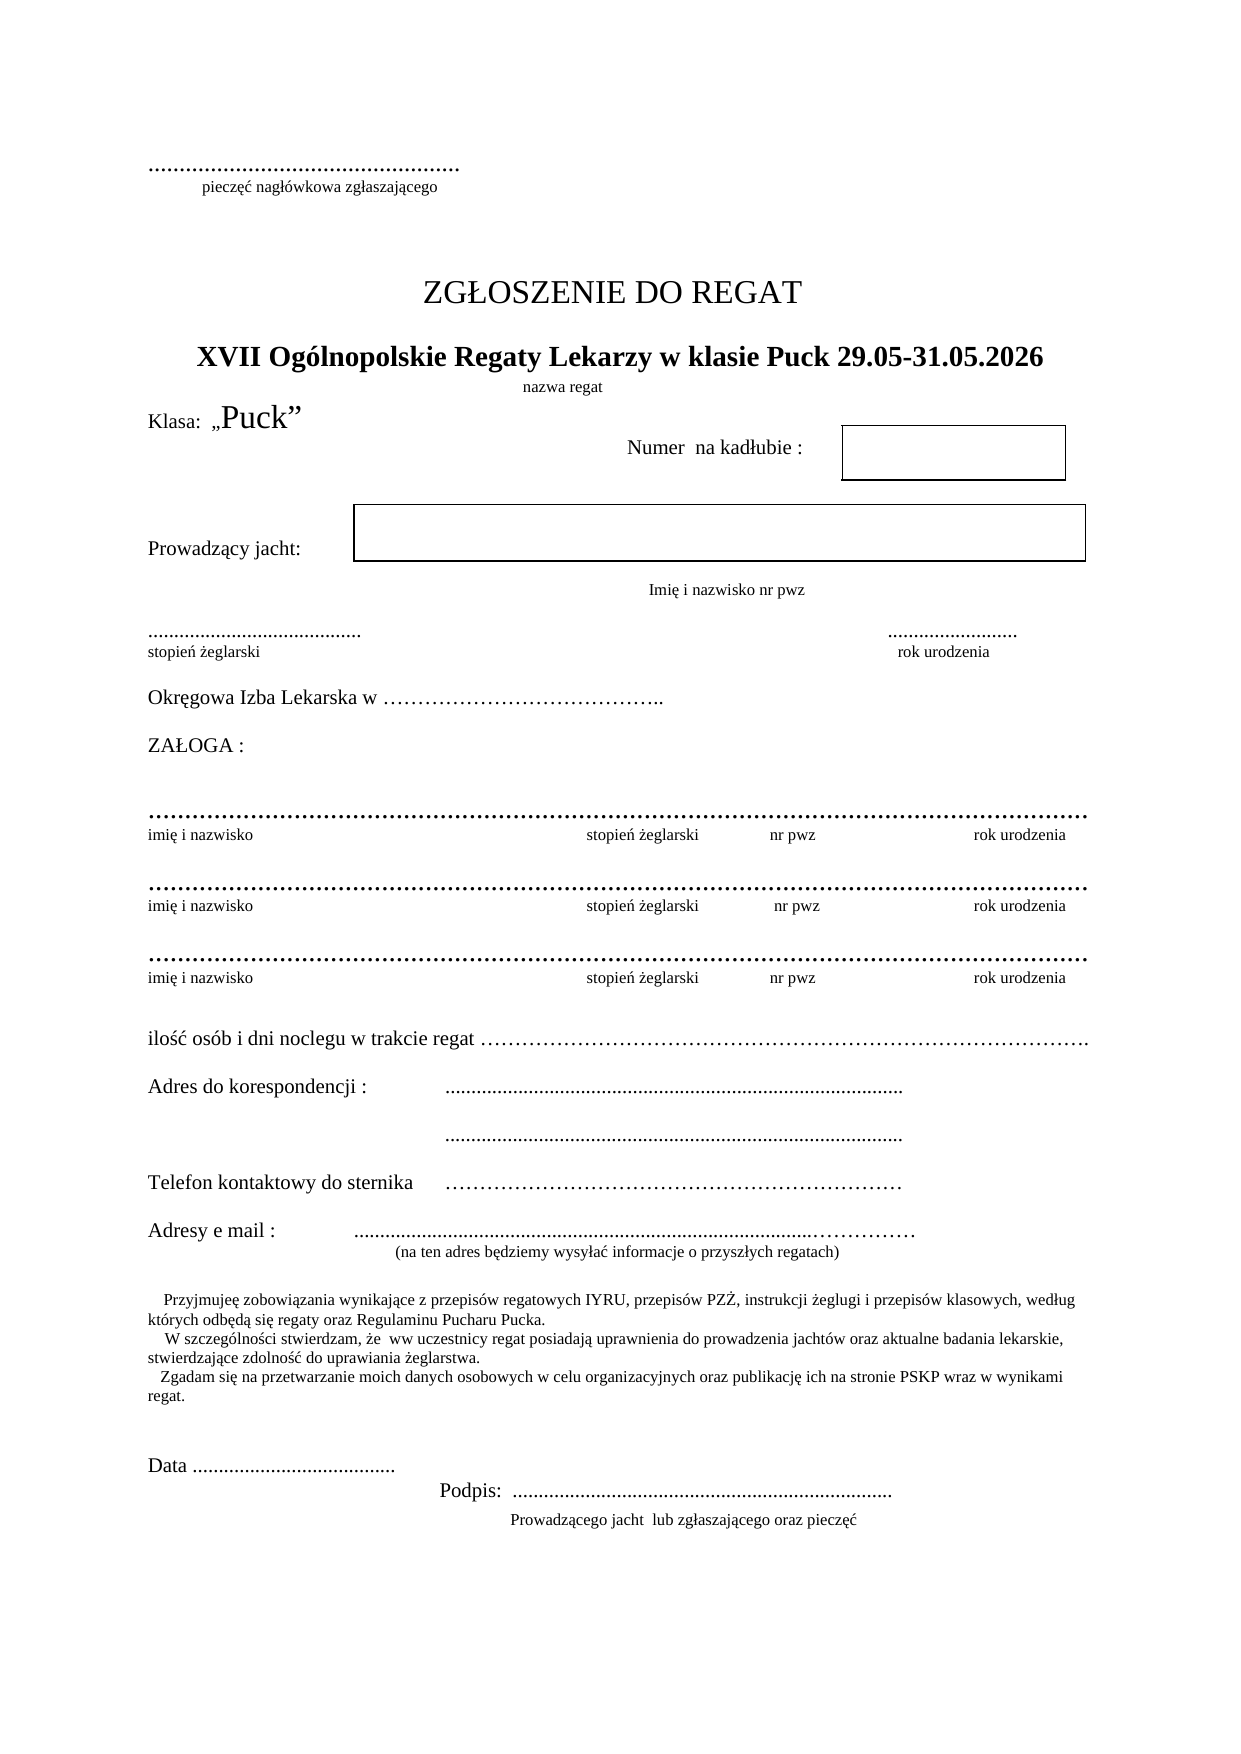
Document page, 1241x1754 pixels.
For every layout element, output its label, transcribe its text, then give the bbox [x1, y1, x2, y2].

text pieczęć nagłówkowa zgłaszającego [148, 176, 1092, 196]
text [1066, 435, 1092, 459]
text Przyjmujeę zobowiązania wynikające z przepisów regatowych IYRU, przepisów PZŻ, instrukcji żeglugi i przepisów klasowych, według których odbędą się regaty oraz Regulaminu Pucharu Pucka. [148, 1285, 1092, 1329]
subtitle XVII Ogólnopolskie Regaty Lekarzy w klasie Puck 29.05-31.05.2026 [148, 339, 1092, 373]
text Klasa: „Puck” [148, 397, 1092, 479]
text ................................................................................................................................. [148, 863, 1092, 896]
text Zgadam się na przetwarzanie moich danych osobowych w celu organizacyjnych oraz publikację ich na stronie PSKP wraz w wynikami regat. [148, 1367, 1092, 1405]
text nazwa regat [148, 373, 1092, 397]
text Numer na kadłubie : [148, 435, 841, 459]
text Okręgowa Izba Lekarska w ………………………………….. [148, 685, 1092, 709]
text Prowadzący jacht: [148, 536, 353, 560]
text Data ....................................... [148, 1453, 1092, 1477]
text Prowadzącego jacht lub zgłaszającego oraz pieczęć [148, 1502, 1092, 1530]
text ........................................................................................ [148, 1122, 1092, 1146]
text imię i nazwisko stopień żeglarski nr pwz rok urodzenia [148, 896, 1092, 915]
text W szczególności stwierdzam, że ww uczestnicy regat posiadają uprawnienia do prowadzenia jachtów oraz aktualne badania lekarskie, stwierdzające zdolność do uprawiania żeglarstwa. [148, 1329, 1092, 1367]
text imię i nazwisko stopień żeglarski nr pwz rok urodzenia [148, 824, 1092, 843]
text Adresy e mail : ........................................................................................…………… [148, 1218, 1092, 1242]
text Imię i nazwisko nr pwz [590, 579, 1092, 599]
text ilość osób i dni noclegu w trakcie regat ……………………………………………………………………………. [148, 1026, 1092, 1050]
text Podpis: ......................................................................... [148, 1477, 1092, 1502]
text Telefon kontaktowy do sternika ………………………………………………………… [148, 1170, 1092, 1194]
text Adres do korespondencji : ........................................................................................ [148, 1074, 1092, 1098]
text ................................................................................................................................. [148, 934, 1092, 968]
text (na ten adres będziemy wysyłać informacje o przyszłych regatach) [221, 1242, 1092, 1261]
text stopień żeglarski rok urodzenia [148, 642, 1092, 661]
text ZAŁOGA : [148, 733, 1092, 757]
text ................................................................................................................................. [148, 791, 1092, 824]
text .................................................. [148, 148, 1092, 176]
text imię i nazwisko stopień żeglarski nr pwz rok urodzenia [148, 968, 1092, 987]
text ......................................... ......................... [148, 618, 1092, 642]
subtitle ZGŁOSZENIE DO REGAT [148, 272, 1092, 311]
